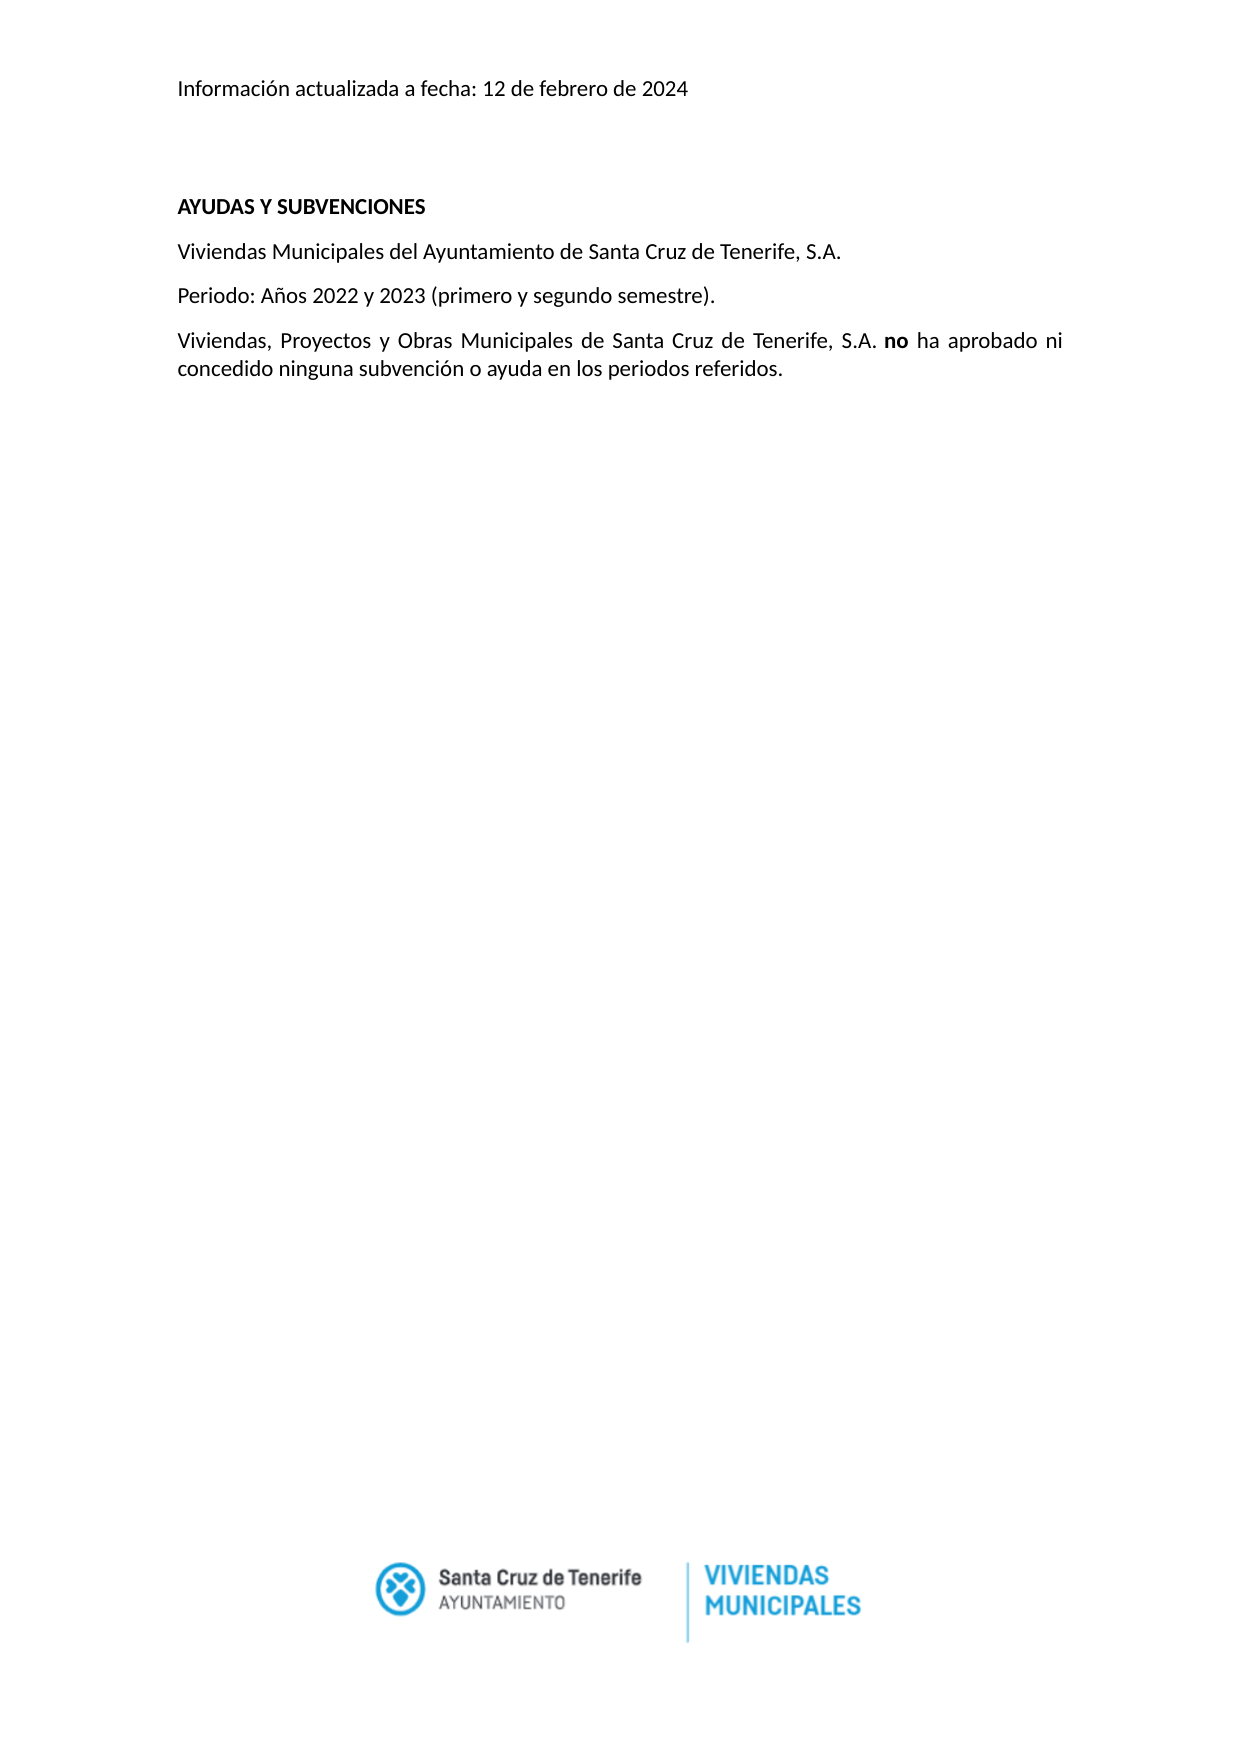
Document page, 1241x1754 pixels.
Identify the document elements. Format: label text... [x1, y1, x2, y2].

text Viviendas Municipales del Ayuntamiento de Santa Cruz de Tenerife, S.A. [177, 237, 1063, 265]
text Viviendas, Proyectos y Obras Municipales de Santa Cruz de Tenerife, S.A. no ha aprobado ni concedido ninguna subvención o ayuda en los periodos referidos. [177, 326, 1063, 382]
text AYUDAS Y SUBVENCIONES [177, 192, 1063, 220]
text Periodo: Años 2022 y 2023 (primero y segundo semestre). [177, 282, 1063, 310]
